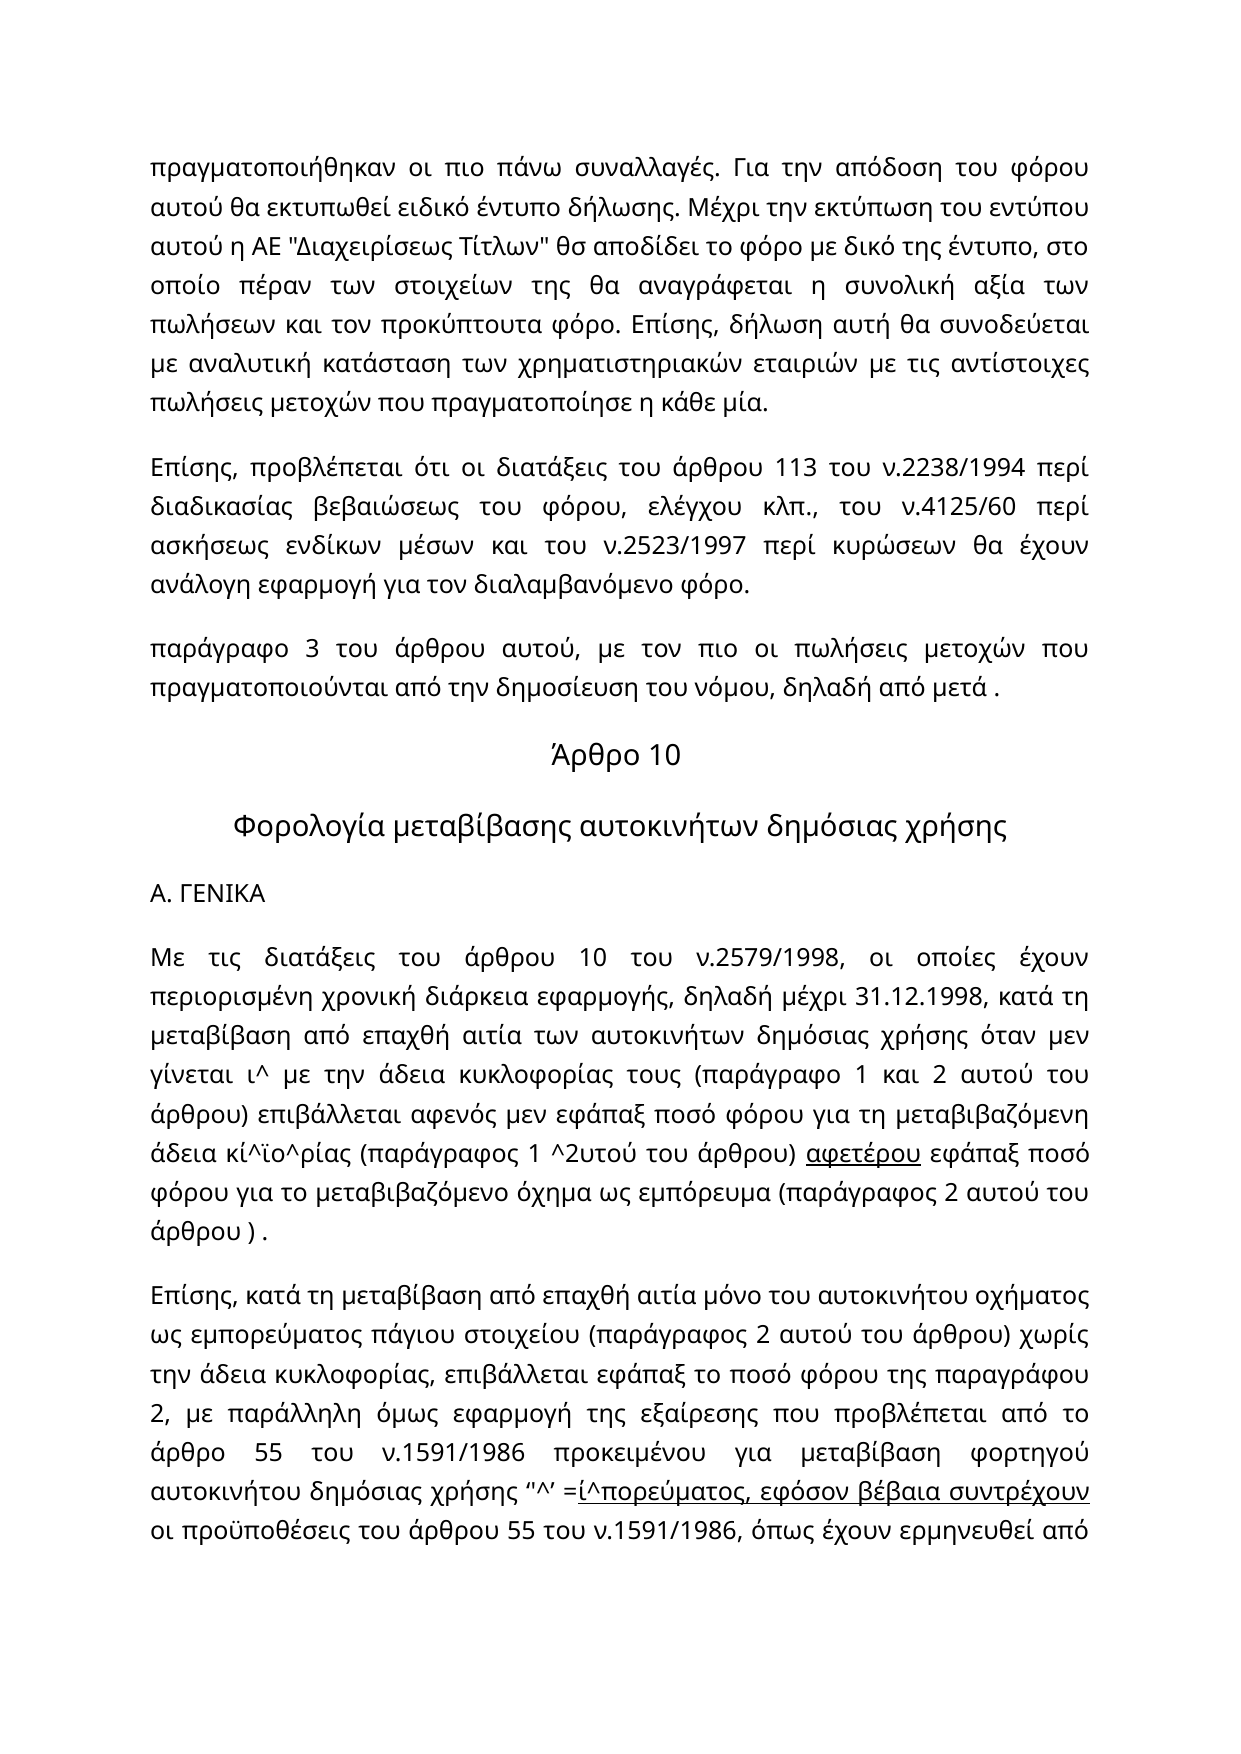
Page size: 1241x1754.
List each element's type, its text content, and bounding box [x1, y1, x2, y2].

text Επίσης, προβλέπεται ότι οι διατάξεις του άρθρου 113 του ν.2238/1994 περί διαδικασίας βεβαιώσεως του φόρου, ελέγχου κλπ., του ν.4125/60 περί ασκήσεως ενδίκων μέσων και του ν.2523/1997 περί κυρώσεων θα έχουν ανάλογη εφαρμογή για τον διαλαμβανόμενο φόρο. [150, 449, 1090, 601]
text Επίσης, κατά τη μεταβίβαση από επαχθή αιτία μόνο του αυτοκινήτου οχήματος ως εμπορεύματος πάγιου στοιχείου (παράγραφος 2 αυτού του άρθρου) χωρίς την άδεια κυκλοφορίας, επιβάλλεται εφάπαξ το ποσό φόρου της παραγράφου 2, με παράλληλη όμως εφαρμογή της εξαίρεσης που προβλέπεται από το άρθρο 55 του ν.1591/1986 προκειμένου για μεταβίβαση φορτηγού αυτοκινήτου δημόσιας χρήσης ‘'^’ =ί^πορεύματος, εφόσον βέβαια συντρέχουν οι προϋποθέσεις του άρθρου 55 του ν.1591/1986, όπως έχουν ερμηνευθεί από [150, 1278, 1090, 1547]
subtitle Φορολογία μεταβίβασης αυτοκινήτων δημόσιας χρήσης [150, 805, 1090, 844]
subtitle Άρθρο 10 [150, 734, 1090, 774]
text πραγματοποιήθηκαν οι πιο πάνω συναλλαγές. Για την απόδοση του φόρου αυτού θα εκτυπωθεί ειδικό έντυπο δήλωσης. Μέχρι την εκτύπωση του εντύπου αυτού η ΑΕ "Διαχειρίσεως Τίτλων" θσ αποδίδει το φόρο με δικό της έντυπο, στο οποίο πέραν των στοιχείων της θα αναγράφεται η συνολική αξία των πωλήσεων και τον προκύπτουτα φόρο. Επίσης, δήλωση αυτή θα συνοδεύεται με αναλυτική κατάσταση των χρηματιστηριακών εταιριών με τις αντίστοιχες πωλήσεις μετοχών που πραγματοποίησε η κάθε μία. [150, 150, 1090, 419]
text Α. ΓΕΝΙΚΑ [150, 875, 1090, 909]
text Με τις διατάξεις του άρθρου 10 του ν.2579/1998, οι οποίες έχουν περιορισμένη χρονική διάρκεια εφαρμογής, δηλαδή μέχρι 31.12.1998, κατά τη μεταβίβαση από επαχθή αιτία των αυτοκινήτων δημόσιας χρήσης όταν μεν γίνεται ι^ με την άδεια κυκλοφορίας τους (παράγραφο 1 και 2 αυτού του άρθρου) επιβάλλεται αφενός μεν εφάπαξ ποσό φόρου για τη μεταβιβαζόμενη άδεια κί^ϊο^ρίας (παράγραφος 1 ^2υτού του άρθρου) αφετέρου εφάπαξ ποσό φόρου για το μεταβιβαζόμενο όχημα ως εμπόρευμα (παράγραφος 2 αυτού του άρθρου ) . [150, 939, 1090, 1248]
text παράγραφο 3 του άρθρου αυτού, με τον πιο οι πωλήσεις μετοχών που πραγματοποιούνται από την δημοσίευση του νόμου, δηλαδή από μετά . [150, 631, 1090, 704]
